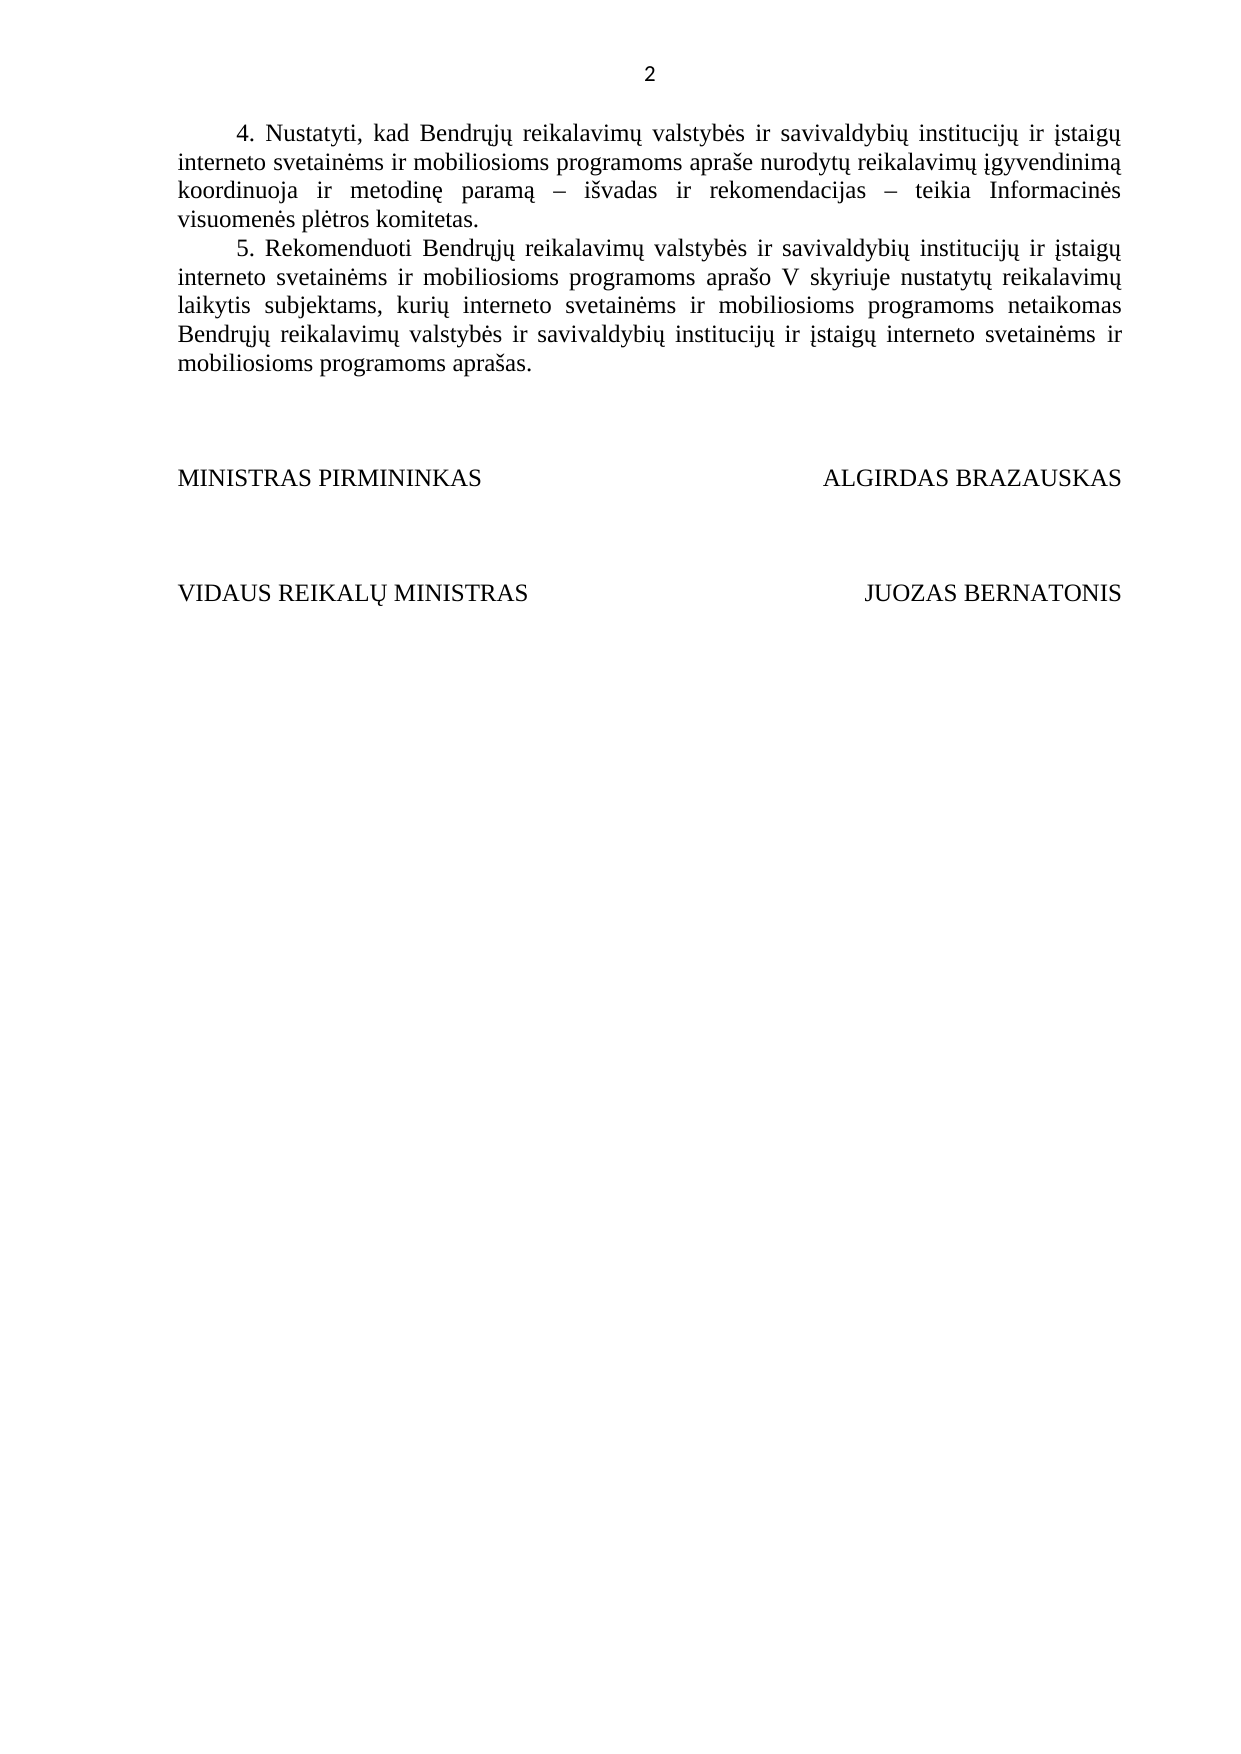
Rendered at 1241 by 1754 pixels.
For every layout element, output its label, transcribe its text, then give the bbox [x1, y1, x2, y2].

text VIDAUS REIKALŲ MINISTRAS JUOZAS BERNATONIS [177, 578, 1122, 607]
text 5. Rekomenduoti Bendrųjų reikalavimų valstybės ir savivaldybių institucijų ir įstaigų interneto svetainėms ir mobiliosioms programoms aprašo V skyriuje nustatytų reikalavimų laikytis subjektams, kurių interneto svetainėms ir mobiliosioms programoms netaikomas Bendrųjų reikalavimų valstybės ir savivaldybių institucijų ir įstaigų interneto svetainėms ir mobiliosioms programoms aprašas. [177, 233, 1122, 377]
text 4. Nustatyti, kad Bendrųjų reikalavimų valstybės ir savivaldybių institucijų ir įstaigų interneto svetainėms ir mobiliosioms programoms apraše nurodytų reikalavimų įgyvendinimą koordinuoja ir metodinę paramą – išvadas ir rekomendacijas – teikia Informacinės visuomenės plėtros komitetas. [177, 118, 1122, 233]
text MINISTRAS PIRMININKAS ALGIRDAS BRAZAUSKAS [177, 463, 1122, 492]
